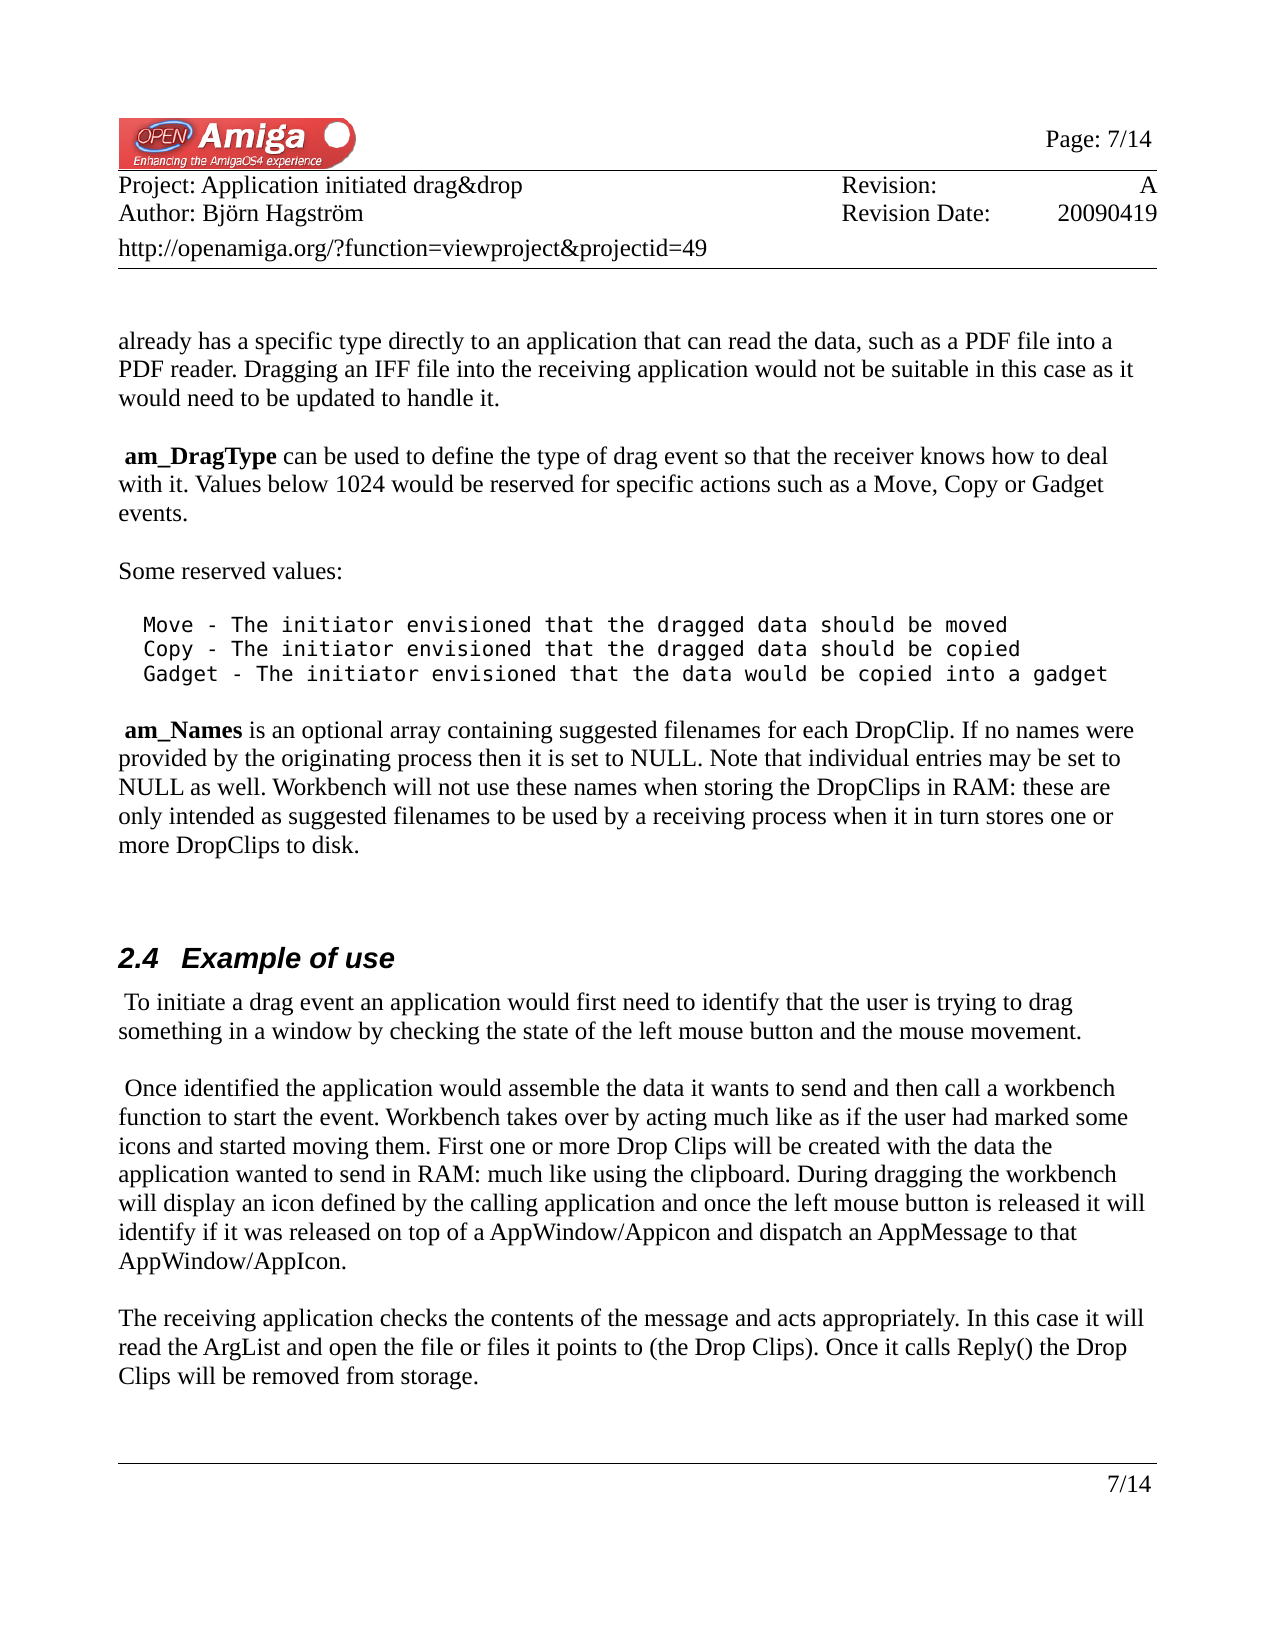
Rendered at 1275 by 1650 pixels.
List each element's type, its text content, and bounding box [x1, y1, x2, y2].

subtitle Example of use [118, 941, 1157, 974]
text Once identified the application would assemble the data it wants to send and then call a workbench function to start the event. Workbench takes over by acting much like as if the user had marked some icons and started moving them. First one or more Drop Clips will be created with the data the application wanted to send in RAM: much like using the clipboard. During dragging the workbench will display an icon defined by the calling application and once the left mouse button is released it will identify if it was released on top of a AppWindow/Appicon and dispatch an AppMessage to that AppWindow/AppIcon. [118, 1073, 1157, 1274]
text The receiving application checks the contents of the message and acts appropriately. In this case it will read the ArgList and open the file or files it points to (the Drop Clips). Once it calls Reply() the Drop Clips will be removed from storage. [118, 1303, 1157, 1389]
text am_Names is an optional array containing suggested filenames for each DropClip. If no names were provided by the originating process then it is set to NULL. Note that individual entries may be set to NULL as well. Workbench will not use these names when storing the DropClips in RAM: these are only intended as suggested filenames to be used by a receiving process when it in turn stores one or more DropClips to disk. [118, 715, 1157, 858]
text already has a specific type directly to an application that can read the data, such as a PDF file into a PDF reader. Dragging an IFF file into the receiving application would not be suitable in this case as it would need to be updated to handle it. [118, 326, 1157, 412]
text Gadget - The initiator envisioned that the data would be copied into a gadget [118, 662, 1157, 686]
text am_DragType can be used to define the type of drag event so that the receiver knows how to deal with it. Values below 1024 would be reserved for specific actions such as a Move, Copy or Gadget events. [118, 441, 1157, 527]
text Some reserved values: [118, 556, 1157, 584]
text To initiate a drag event an application would first need to identify that the user is trying to drag something in a window by checking the state of the left mouse button and the mouse movement. [118, 987, 1157, 1044]
text Copy - The initiator envisioned that the dragged data should be copied [118, 637, 1157, 662]
picture [119, 118, 368, 169]
text Move - The initiator envisioned that the dragged data should be moved [118, 613, 1157, 637]
